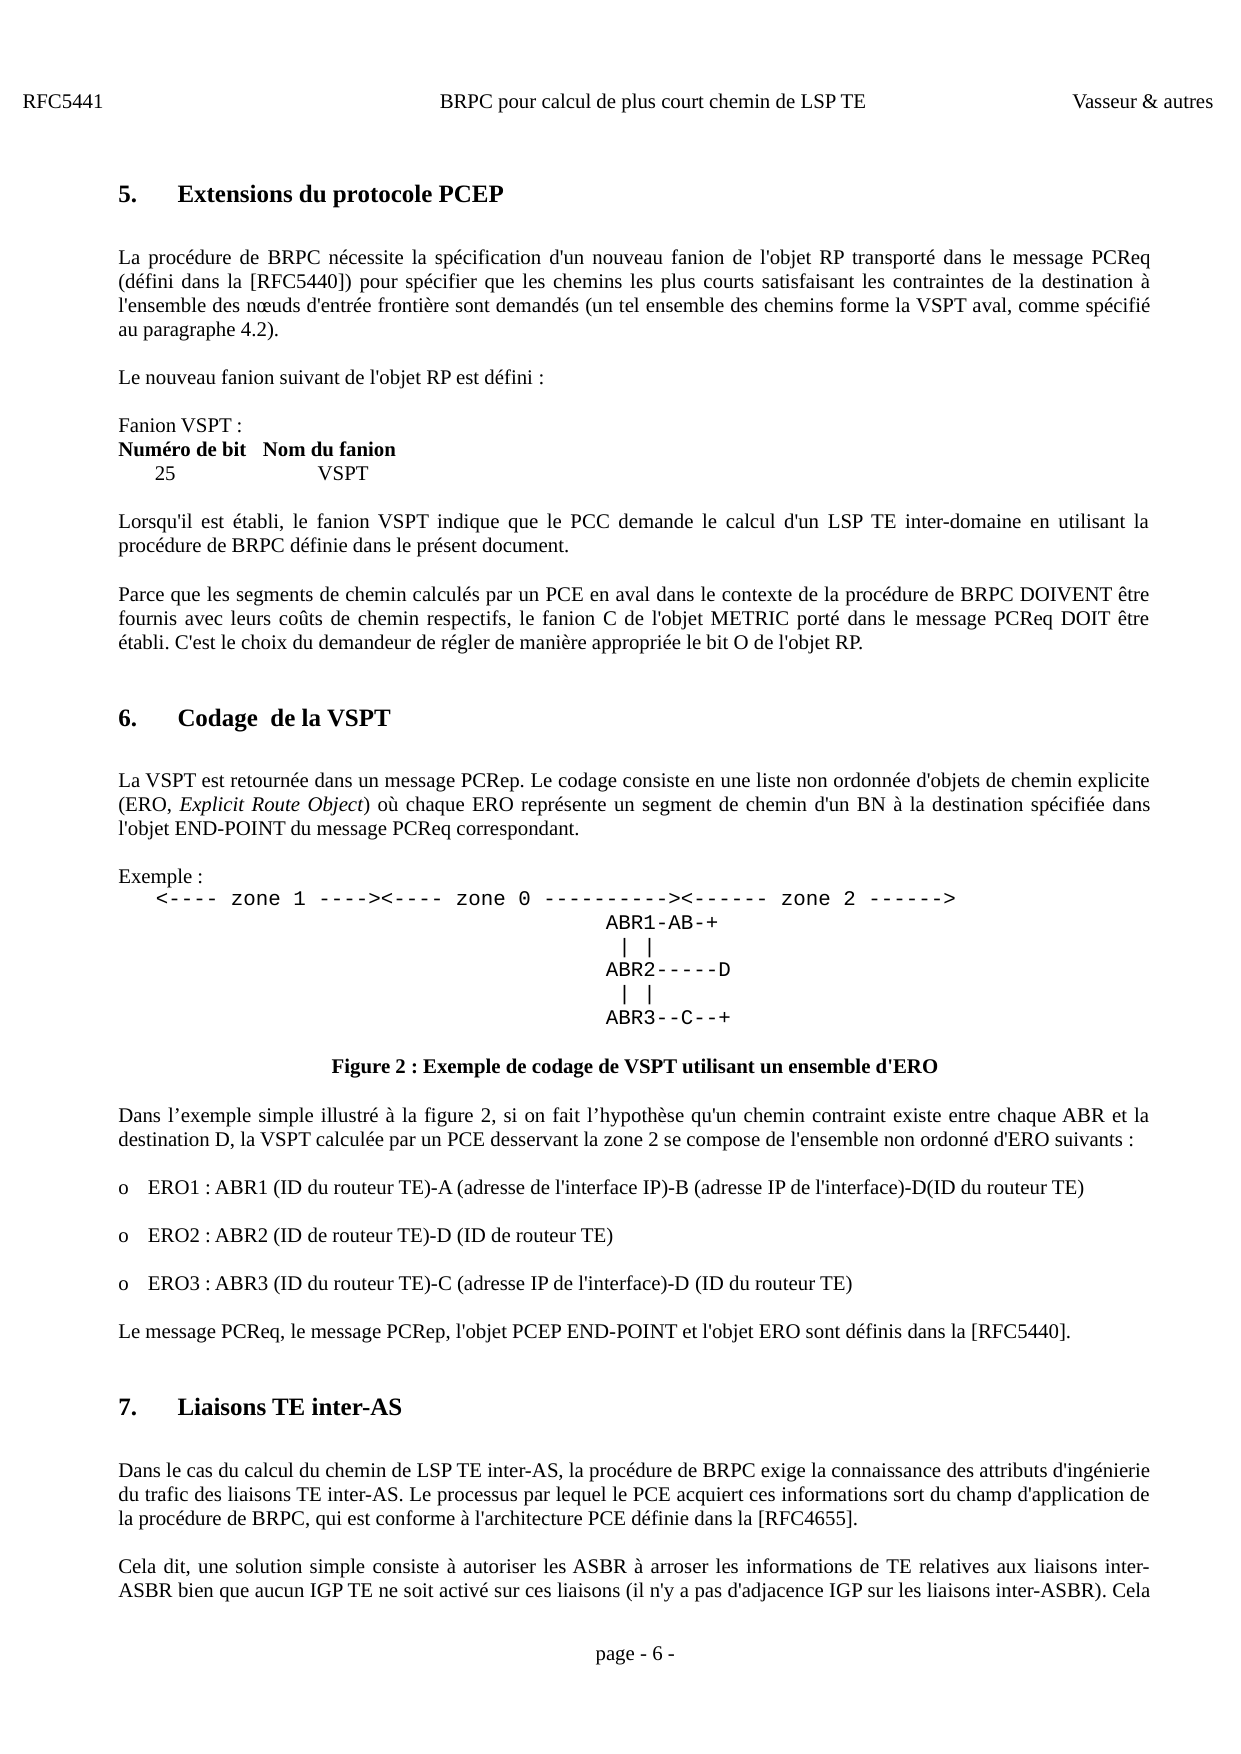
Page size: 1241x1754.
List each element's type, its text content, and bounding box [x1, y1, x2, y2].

text Numéro de bit Nom du fanion [118, 437, 1152, 461]
text Fanion VSPT : [118, 413, 1152, 437]
text ABR2-----D [118, 959, 1152, 983]
text | | [118, 983, 1152, 1007]
subtitle Figure 2 : Exemple de codage de VSPT utilisant un ensemble d'ERO [118, 1054, 1152, 1078]
text ABR3--C--+ [118, 1007, 1152, 1030]
subtitle 6. Codage de la VSPT [118, 703, 1152, 732]
text Parce que les segments de chemin calculés par un PCE en aval dans le contexte de la procédure de BRPC DOIVENT être fournis avec leurs coûts de chemin respectifs, le fanion C de l'objet METRIC porté dans le message PCReq DOIT être établi. C'est le choix du demandeur de régler de manière appropriée le bit O de l'objet RP. [118, 582, 1152, 654]
text Le nouveau fanion suivant de l'objet RP est défini : [118, 365, 1152, 389]
text Cela dit, une solution simple consiste à autoriser les ASBR à arroser les informations de TE relatives aux liaisons inter-ASBR bien que aucun IGP TE ne soit activé sur ces liaisons (il n'y a pas d'adjacence IGP sur les liaisons inter-ASBR). Cela [118, 1554, 1152, 1602]
text Le message PCReq, le message PCRep, l'objet PCEP END-POINT et l'objet ERO sont définis dans la [RFC5440]. [118, 1319, 1152, 1343]
text ABR1-AB-+ [118, 912, 1152, 936]
text Dans l’exemple simple illustré à la figure 2, si on fait l’hypothèse qu'un chemin contraint existe entre chaque ABR et la destination D, la VSPT calculée par un PCE desservant la zone 2 se compose de l'ensemble non ordonné d'ERO suivants : [118, 1102, 1152, 1151]
text | | [118, 936, 1152, 959]
text <---- zone 1 ----><---- zone 0 ----------><------ zone 2 ------> [118, 888, 1152, 912]
text La VSPT est retournée dans un message PCRep. Le codage consiste en une liste non ordonnée d'objets de chemin explicite (ERO, Explicit Route Object) où chaque ERO représente un segment de chemin d'un BN à la destination spécifiée dans l'objet END-POINT du message PCReq correspondant. [118, 768, 1152, 840]
text Exemple : [118, 864, 1152, 888]
text o ERO1 : ABR1 (ID du routeur TE)-A (adresse de l'interface IP)-B (adresse IP de l'interface)-D(ID du routeur TE) [118, 1175, 1152, 1199]
subtitle 5. Extensions du protocole PCEP [118, 179, 1152, 208]
text o ERO2 : ABR2 (ID de routeur TE)-D (ID de routeur TE) [118, 1223, 1152, 1247]
subtitle 7. Liaisons TE inter-AS [118, 1392, 1152, 1421]
text Lorsqu'il est établi, le fanion VSPT indique que le PCC demande le calcul d'un LSP TE inter-domaine en utilisant la procédure de BRPC définie dans le présent document. [118, 509, 1152, 557]
text o ERO3 : ABR3 (ID du routeur TE)-C (adresse IP de l'interface)-D (ID du routeur TE) [118, 1271, 1152, 1295]
text Dans le cas du calcul du chemin de LSP TE inter-AS, la procédure de BRPC exige la connaissance des attributs d'ingénierie du trafic des liaisons TE inter-AS. Le processus par lequel le PCE acquiert ces informations sort du champ d'application de la procédure de BRPC, qui est conforme à l'architecture PCE définie dans la [RFC4655]. [118, 1457, 1152, 1530]
text La procédure de BRPC nécessite la spécification d'un nouveau fanion de l'objet RP transporté dans le message PCReq (défini dans la [RFC5440]) pour spécifier que les chemins les plus courts satisfaisant les contraintes de la destination à l'ensemble des nœuds d'entrée frontière sont demandés (un tel ensemble des chemins forme la VSPT aval, comme spécifié au paragraphe 4.2). [118, 245, 1152, 341]
text 25 VSPT [118, 461, 1152, 485]
